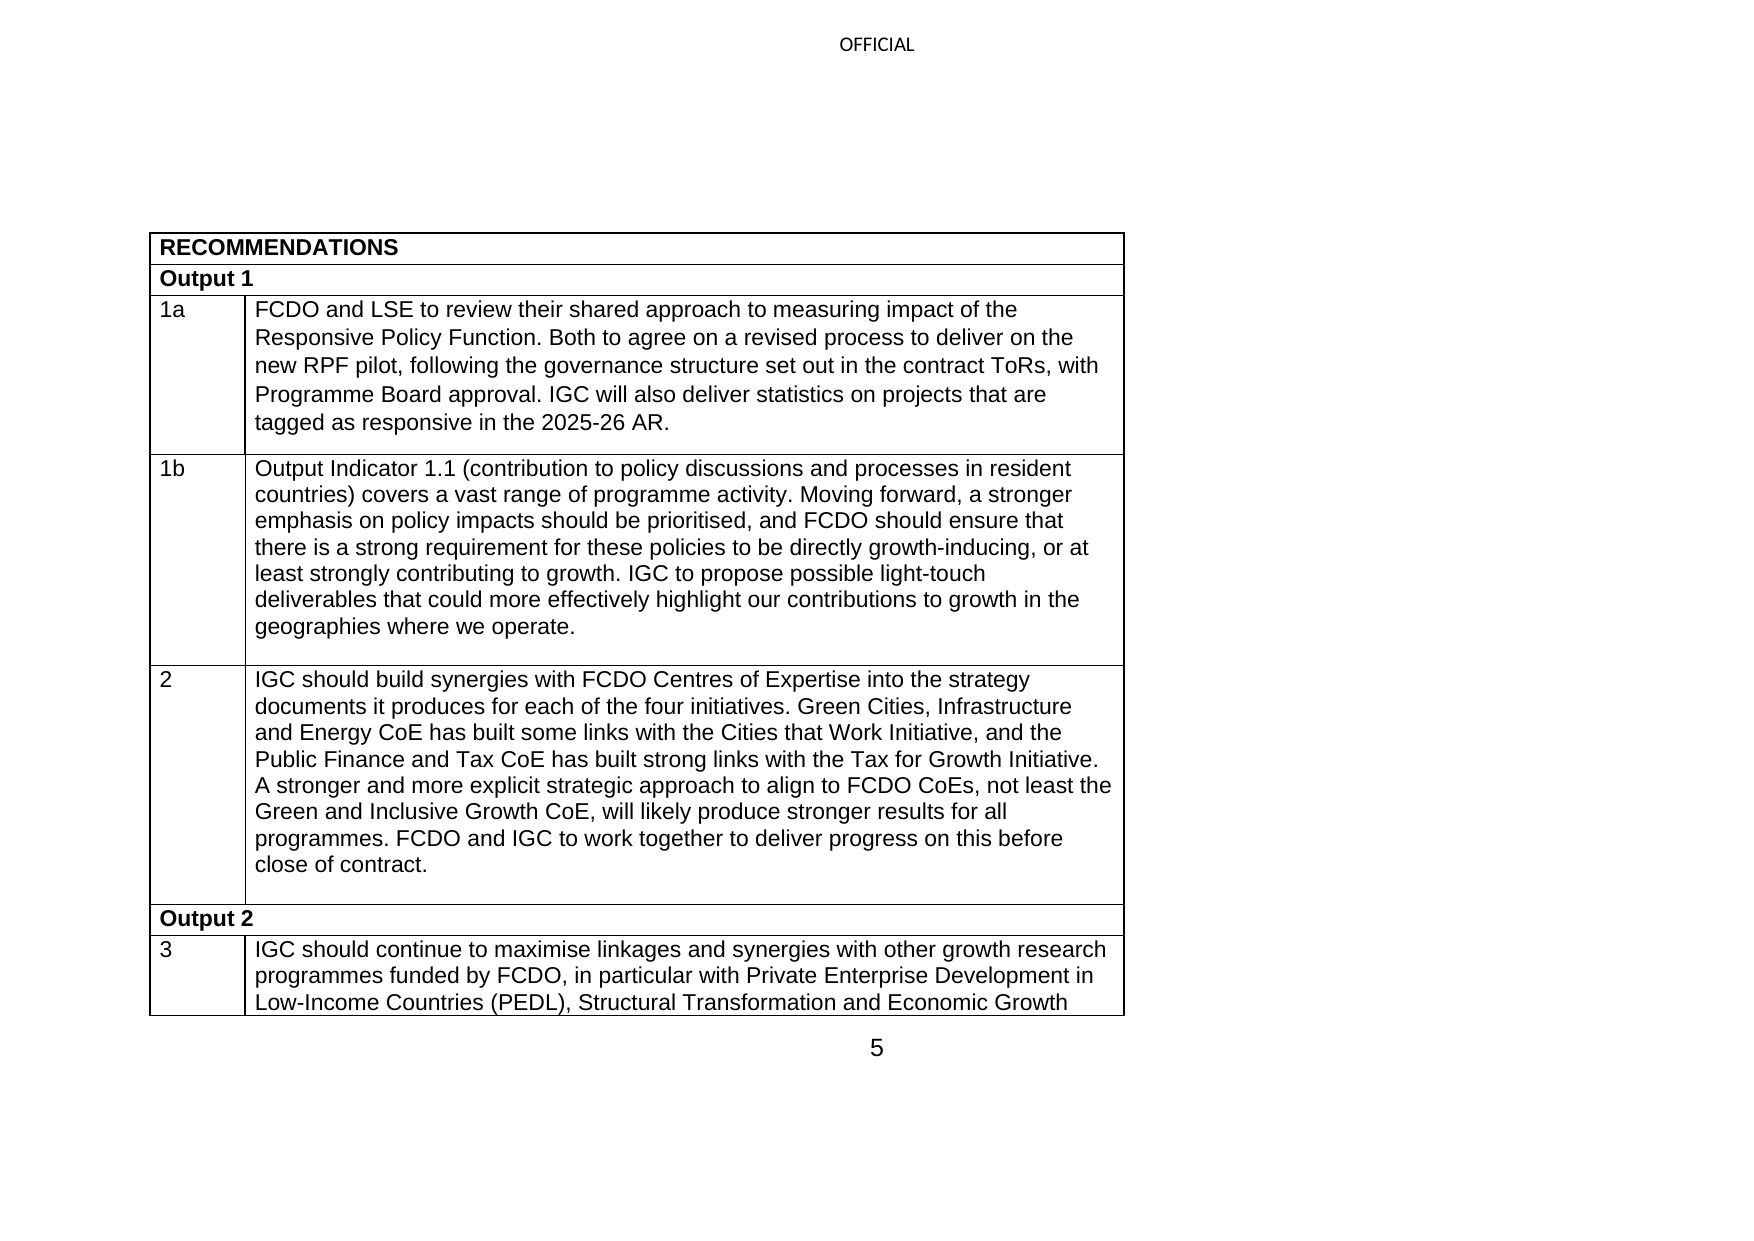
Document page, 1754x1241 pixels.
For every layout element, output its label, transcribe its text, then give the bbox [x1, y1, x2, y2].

table_cell IGC should continue to maximise linkages and synergies with other growth research programmes funded by FCDO, in particular with Private Enterprise Development in Low-Income Countries (PEDL), Structural Transformation and Economic Growth [246, 936, 1123, 1015]
table_cell FCDO and LSE to review their shared approach to measuring impact of the Responsive Policy Function. Both to agree on a revised process to deliver on the new RPF pilot, following the governance structure set out in the contract ToRs, with Programme Board approval. IGC will also deliver statistics on projects that are tagged as responsive in the 2025-26 AR. [246, 296, 1123, 453]
table_cell Output 1 [151, 265, 1123, 295]
table_cell 1a [151, 296, 244, 453]
table_header RECOMMENDATIONS [151, 234, 1123, 263]
table_cell Output 2 [151, 905, 1123, 935]
table_cell 2 [151, 666, 245, 904]
table_cell IGC should build synergies with FCDO Centres of Expertise into the strategy documents it produces for each of the four initiatives. Green Cities, Infrastructure and Energy CoE has built some links with the Cities that Work Initiative, and the Public Finance and Tax CoE has built strong links with the Tax for Growth Initiative. A stronger and more explicit strategic approach to align to FCDO CoEs, not least the Green and Inclusive Growth CoE, will likely produce stronger results for all programmes. FCDO and IGC to work together to deliver progress on this before close of contract. [246, 666, 1123, 904]
table_cell 1b [151, 455, 245, 665]
table_cell 3 [151, 936, 244, 1015]
table_cell Output Indicator 1.1 (contribution to policy discussions and processes in resident countries) covers a vast range of programme activity. Moving forward, a stronger emphasis on policy impacts should be prioritised, and FCDO should ensure that there is a strong requirement for these policies to be directly growth-inducing, or at least strongly contributing to growth. IGC to propose possible light-touch deliverables that could more effectively highlight our contributions to growth in the geographies where we operate. [246, 455, 1123, 665]
